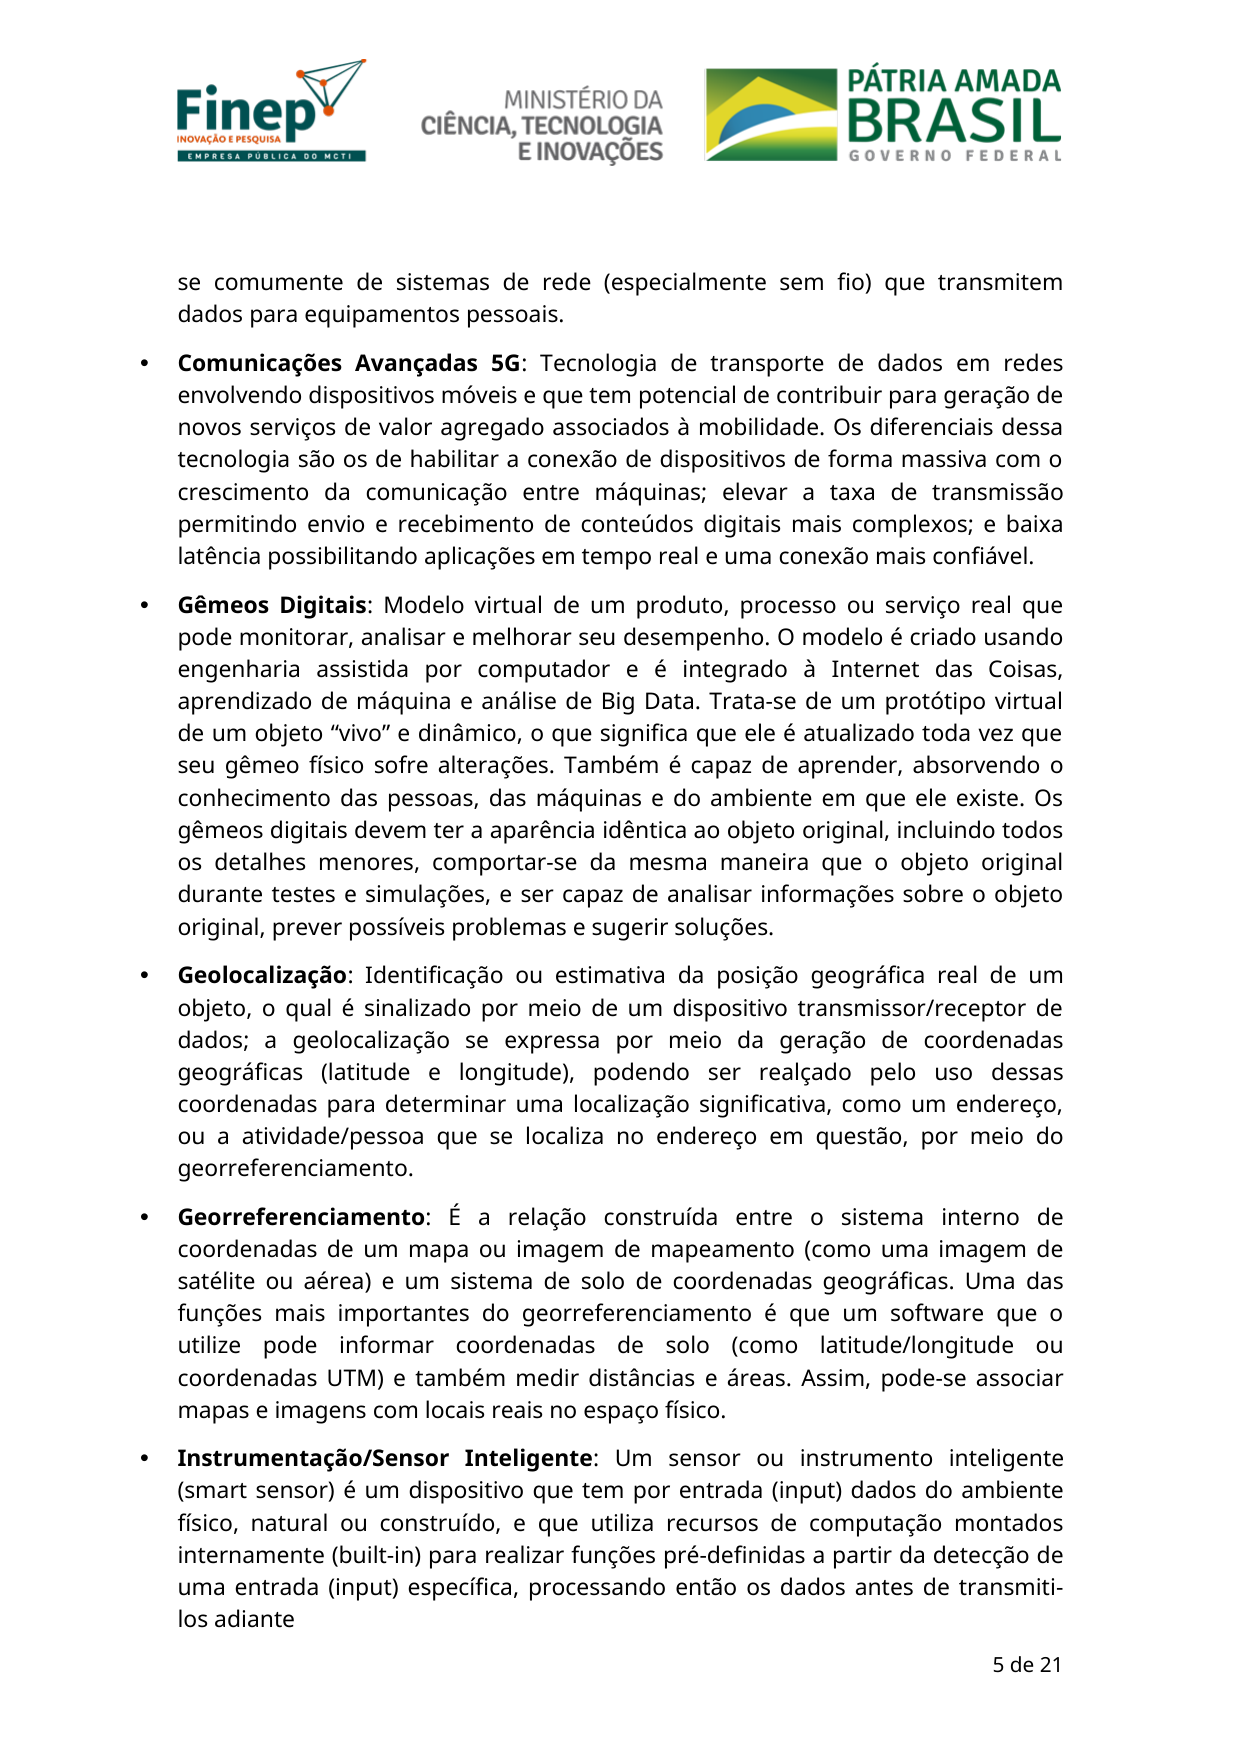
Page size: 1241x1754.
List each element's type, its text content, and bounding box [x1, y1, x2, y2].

list Geolocalização: Identificação ou estimativa da posição geográfica real de um objeto, o qual é sinalizado por meio de um dispositivo transmissor/receptor de dados; a geolocalização se expressa por meio da geração de coordenadas geográficas (latitude e longitude), podendo ser realçado pelo uso dessas coordenadas para determinar uma localização significativa, como um endereço, ou a atividade/pessoa que se localiza no endereço em questão, por meio do georreferenciamento. [140, 959, 1064, 1184]
list Comunicações Avançadas 5G: Tecnologia de transporte de dados em redes envolvendo dispositivos móveis e que tem potencial de contribuir para geração de novos serviços de valor agregado associados à mobilidade. Os diferenciais dessa tecnologia são os de habilitar a conexão de dispositivos de forma massiva com o crescimento da comunicação entre máquinas; elevar a taxa de transmissão permitindo envio e recebimento de conteúdos digitais mais complexos; e baixa latência possibilitando aplicações em tempo real e uma conexão mais confiável. [140, 347, 1064, 571]
list Georreferenciamento: É a relação construída entre o sistema interno de coordenadas de um mapa ou imagem de mapeamento (como uma imagem de satélite ou aérea) e um sistema de solo de coordenadas geográficas. Uma das funções mais importantes do georreferenciamento é que um software que o utilize pode informar coordenadas de solo (como latitude/longitude ou coordenadas UTM) e também medir distâncias e áreas. Assim, pode-se associar mapas e imagens com locais reais no espaço físico. [140, 1201, 1064, 1425]
list se comumente de sistemas de rede (especialmente sem fio) que transmitem dados para equipamentos pessoais. [140, 266, 1064, 329]
list Gêmeos Digitais: Modelo virtual de um produto, processo ou serviço real que pode monitorar, analisar e melhorar seu desempenho. O modelo é criado usando engenharia assistida por computador e é integrado à Internet das Coisas, aprendizado de máquina e análise de Big Data. Trata-se de um protótipo virtual de um objeto “vivo” e dinâmico, o que significa que ele é atualizado toda vez que seu gêmeo físico sofre alterações. Também é capaz de aprender, absorvendo o conhecimento das pessoas, das máquinas e do ambiente em que ele existe. Os gêmeos digitais devem ter a aparência idêntica ao objeto original, incluindo todos os detalhes menores, comportar-se da mesma maneira que o objeto original durante testes e simulações, e ser capaz de analisar informações sobre o objeto original, prever possíveis problemas e sugerir soluções. [140, 588, 1064, 942]
list Instrumentação/Sensor Inteligente: Um sensor ou instrumento inteligente (smart sensor) é um dispositivo que tem por entrada (input) dados do ambiente físico, natural ou construído, e que utiliza recursos de computação montados internamente (built-in) para realizar funções pré-definidas a partir da detecção de uma entrada (input) específica, processando então os dados antes de transmiti-los adiante [140, 1442, 1064, 1634]
